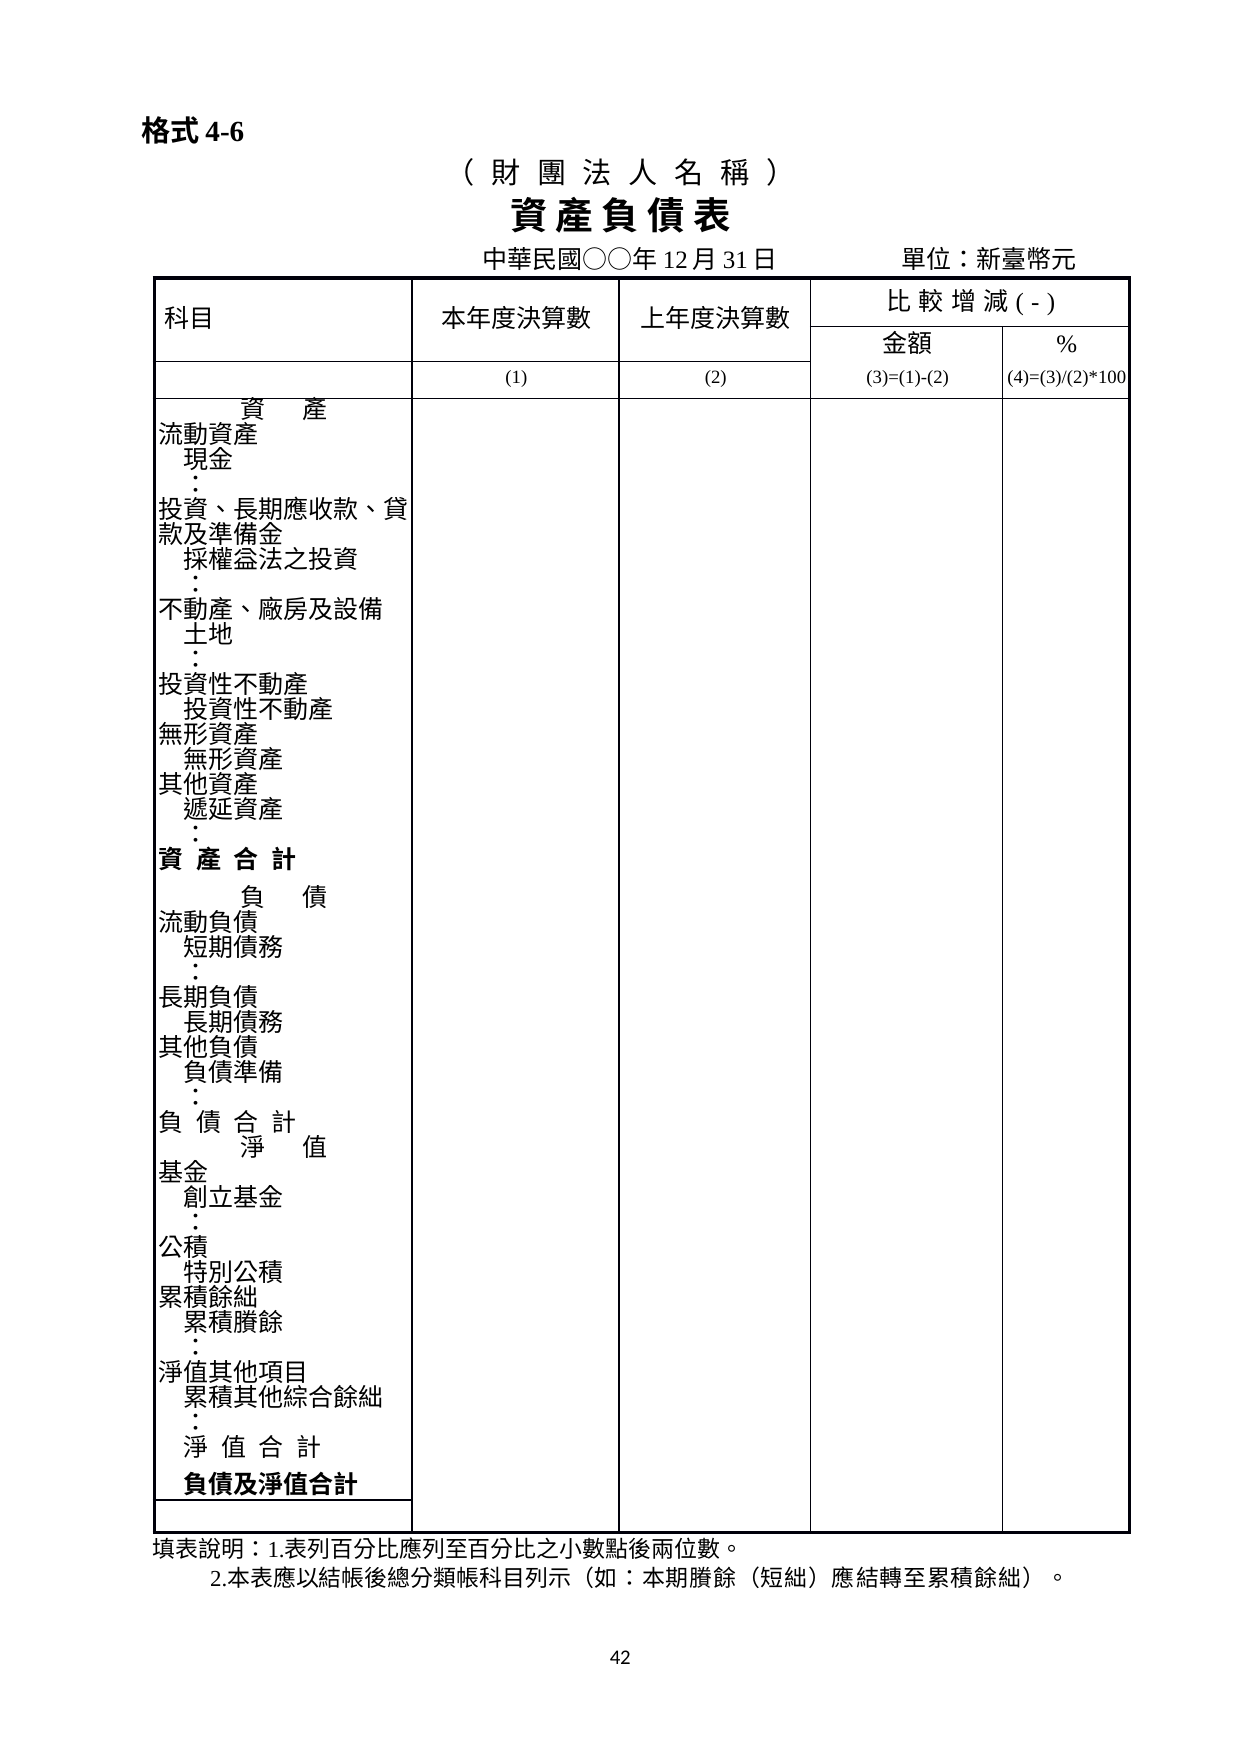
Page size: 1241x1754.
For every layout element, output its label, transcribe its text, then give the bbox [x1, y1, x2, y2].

table_cell [811, 1099, 1002, 1138]
table_cell [413, 993, 618, 1019]
table_cell [1003, 1282, 1128, 1309]
text 資產負債表 [118, 193, 1122, 239]
table_cell [811, 1138, 1002, 1176]
table_cell [413, 1499, 618, 1531]
text 中華民國○○年12月31日 單位：新臺幣元 [469, 239, 1168, 276]
table_cell [413, 636, 618, 663]
table_cell [811, 966, 1002, 993]
table_cell [620, 769, 810, 796]
table_cell [1003, 450, 1128, 477]
table_cell [620, 743, 810, 769]
table_cell [811, 504, 1002, 530]
table_cell [413, 716, 618, 743]
table_cell [811, 993, 1002, 1019]
table_cell % [1003, 327, 1128, 361]
table_cell [620, 966, 810, 993]
text 2.本表應以結帳後總分類帳科目列示（如：本期賸餘（短絀）應結轉至累積餘絀）。 [153, 1563, 1122, 1592]
table_cell [620, 557, 810, 583]
table_cell [811, 1046, 1002, 1073]
table_cell [811, 743, 1002, 769]
table_cell [1003, 1099, 1128, 1138]
table_cell [413, 1073, 618, 1099]
table_cell [811, 450, 1002, 477]
table_cell [811, 796, 1002, 845]
table_cell [811, 1335, 1002, 1362]
table_cell [620, 1099, 810, 1138]
table_cell [620, 663, 810, 689]
table_cell [811, 1419, 1002, 1499]
table_cell [811, 1499, 1002, 1531]
table_cell [1003, 845, 1128, 887]
table_cell [1003, 796, 1128, 845]
table_cell [620, 1389, 810, 1419]
table_cell [811, 610, 1002, 636]
table_cell [1003, 530, 1128, 557]
table_cell [620, 1046, 810, 1073]
table_cell [1003, 887, 1128, 913]
table_cell 金額 [811, 327, 1002, 361]
table_cell [620, 1176, 810, 1203]
table_cell [1003, 769, 1128, 796]
table_cell [620, 887, 810, 913]
table_cell [620, 1229, 810, 1256]
table_cell [1003, 477, 1128, 503]
table_cell [1003, 1046, 1128, 1073]
table_cell [413, 966, 618, 993]
table_cell [811, 887, 1002, 913]
table_cell [620, 716, 810, 743]
table_cell [413, 1282, 618, 1309]
table_cell [811, 1362, 1002, 1388]
table_cell [1003, 504, 1128, 530]
table_cell [620, 1335, 810, 1362]
table_cell [811, 1389, 1002, 1419]
table_cell [413, 1309, 618, 1335]
table_cell [1003, 610, 1128, 636]
table_cell [1003, 966, 1128, 993]
table_cell [413, 743, 618, 769]
table_cell (4)=(3)/(2)*100 [1003, 361, 1128, 398]
table_cell [811, 1073, 1002, 1099]
table_cell [811, 1229, 1002, 1256]
table_cell [811, 399, 1002, 424]
table_cell [1003, 743, 1128, 769]
table_cell [413, 845, 618, 887]
table_cell [620, 796, 810, 845]
table_cell [620, 477, 810, 503]
table_cell [413, 1389, 618, 1419]
table_cell [413, 663, 618, 689]
table_cell [1003, 663, 1128, 689]
table_cell [1003, 1176, 1128, 1203]
table_cell [413, 557, 618, 583]
table_cell [413, 1256, 618, 1282]
table_cell [620, 424, 810, 450]
table_cell [413, 450, 618, 477]
table_cell [413, 1020, 618, 1046]
table_cell [620, 1282, 810, 1309]
table_cell [413, 1203, 618, 1229]
text 格式4-6 [118, 118, 1122, 147]
table_cell [1003, 1138, 1128, 1176]
table_cell [413, 1362, 618, 1388]
table_cell [1003, 1335, 1128, 1362]
table_cell [811, 663, 1002, 689]
table_cell [620, 993, 810, 1019]
table_cell [156, 362, 411, 398]
table_cell [413, 1138, 618, 1176]
table_cell [413, 583, 618, 610]
table_cell [413, 1099, 618, 1138]
table_cell [413, 1335, 618, 1362]
table_cell [1003, 1203, 1128, 1229]
table_cell [811, 716, 1002, 743]
table_cell [1003, 913, 1128, 940]
table_cell [413, 1229, 618, 1256]
table_cell [811, 1176, 1002, 1203]
table_cell [811, 1282, 1002, 1309]
table_cell [1003, 424, 1128, 450]
table_cell [811, 424, 1002, 450]
table_cell [413, 913, 618, 940]
table_cell [1003, 993, 1128, 1019]
table_cell [620, 399, 810, 424]
table_header 本年度決算數 [413, 280, 618, 361]
table_cell [413, 887, 618, 913]
table_cell [620, 913, 810, 940]
table_cell [811, 769, 1002, 796]
table_cell [811, 477, 1002, 503]
table_cell [1003, 557, 1128, 583]
table_cell [413, 424, 618, 450]
table_cell [811, 913, 1002, 940]
table_cell [620, 610, 810, 636]
table_cell [620, 636, 810, 663]
table_cell [620, 583, 810, 610]
table_cell [1003, 399, 1128, 424]
table_cell [413, 504, 618, 530]
table_header 科目 [156, 280, 411, 361]
table_header 比較增減(-) [811, 280, 1128, 326]
table_cell [413, 940, 618, 966]
table_cell [1003, 940, 1128, 966]
table_cell [620, 1203, 810, 1229]
table_cell [413, 1046, 618, 1073]
table_cell [413, 610, 618, 636]
table_cell [1003, 1389, 1128, 1419]
table_cell [156, 1501, 411, 1531]
table_cell [620, 1499, 810, 1531]
table_cell [1003, 1229, 1128, 1256]
table_cell [811, 940, 1002, 966]
table_cell [811, 1256, 1002, 1282]
table_cell [811, 530, 1002, 557]
table_cell [811, 690, 1002, 716]
table_cell [811, 1020, 1002, 1046]
table_cell 資 產 流動資產 現金 ： 投資、長期應收款、貸 款及準備金 採權益法之投資 ： 不動產、廠房及設備 土地 ： 投資性不動產 投資性不動產 無形資產 無形資產 其他資產 遞延資產 ： 資 產 合 計 負 債 流動負債 短期債務 ： 長期負債 長期債務 其他負債 負債準備 ： 負 債 合 計 淨 值 基金 創立基金 ： 公積 特別公積 累積餘絀 累積賸餘 ： 淨值其他項目 累積其他綜合餘絀 ： 淨 值 合 計 負債及淨值合計 [156, 399, 411, 1499]
table_cell [620, 504, 810, 530]
table_cell [1003, 636, 1128, 663]
table_cell [1003, 1499, 1128, 1531]
table_cell [811, 1309, 1002, 1335]
table_cell [620, 1309, 810, 1335]
table_cell [811, 845, 1002, 887]
table_cell [620, 1419, 810, 1499]
table_cell [413, 796, 618, 845]
table_cell [1003, 1256, 1128, 1282]
table_cell [811, 557, 1002, 583]
table_cell [620, 1073, 810, 1099]
table_cell [620, 690, 810, 716]
text （財團法人名稱） [118, 147, 1122, 193]
table_cell [620, 530, 810, 557]
table_header 上年度決算數 [620, 280, 810, 361]
table_cell [620, 450, 810, 477]
table_cell [413, 477, 618, 503]
table_cell [1003, 690, 1128, 716]
table_cell [1003, 716, 1128, 743]
table_cell [620, 1020, 810, 1046]
table_cell [811, 1203, 1002, 1229]
table_cell [811, 583, 1002, 610]
table_cell [811, 636, 1002, 663]
table_cell [1003, 1309, 1128, 1335]
text 填表說明：1.表列百分比應列至百分比之小數點後兩位數。 [153, 1534, 1122, 1563]
table_cell (3)=(1)-(2) [811, 361, 1002, 398]
table_cell [413, 399, 618, 424]
table_cell (1) [413, 362, 618, 398]
table_cell [620, 1138, 810, 1176]
table_cell [1003, 1020, 1128, 1046]
table_cell [1003, 1362, 1128, 1388]
table_cell [620, 1256, 810, 1282]
table_cell [1003, 1073, 1128, 1099]
table_cell [1003, 583, 1128, 610]
table_cell [620, 845, 810, 887]
table_cell [620, 1362, 810, 1388]
table_cell [413, 690, 618, 716]
table_cell [413, 769, 618, 796]
table_cell [413, 1176, 618, 1203]
table_cell (2) [620, 362, 810, 398]
table_cell [413, 1419, 618, 1499]
table_cell [620, 940, 810, 966]
table_cell [1003, 1419, 1128, 1499]
table_cell [413, 530, 618, 557]
